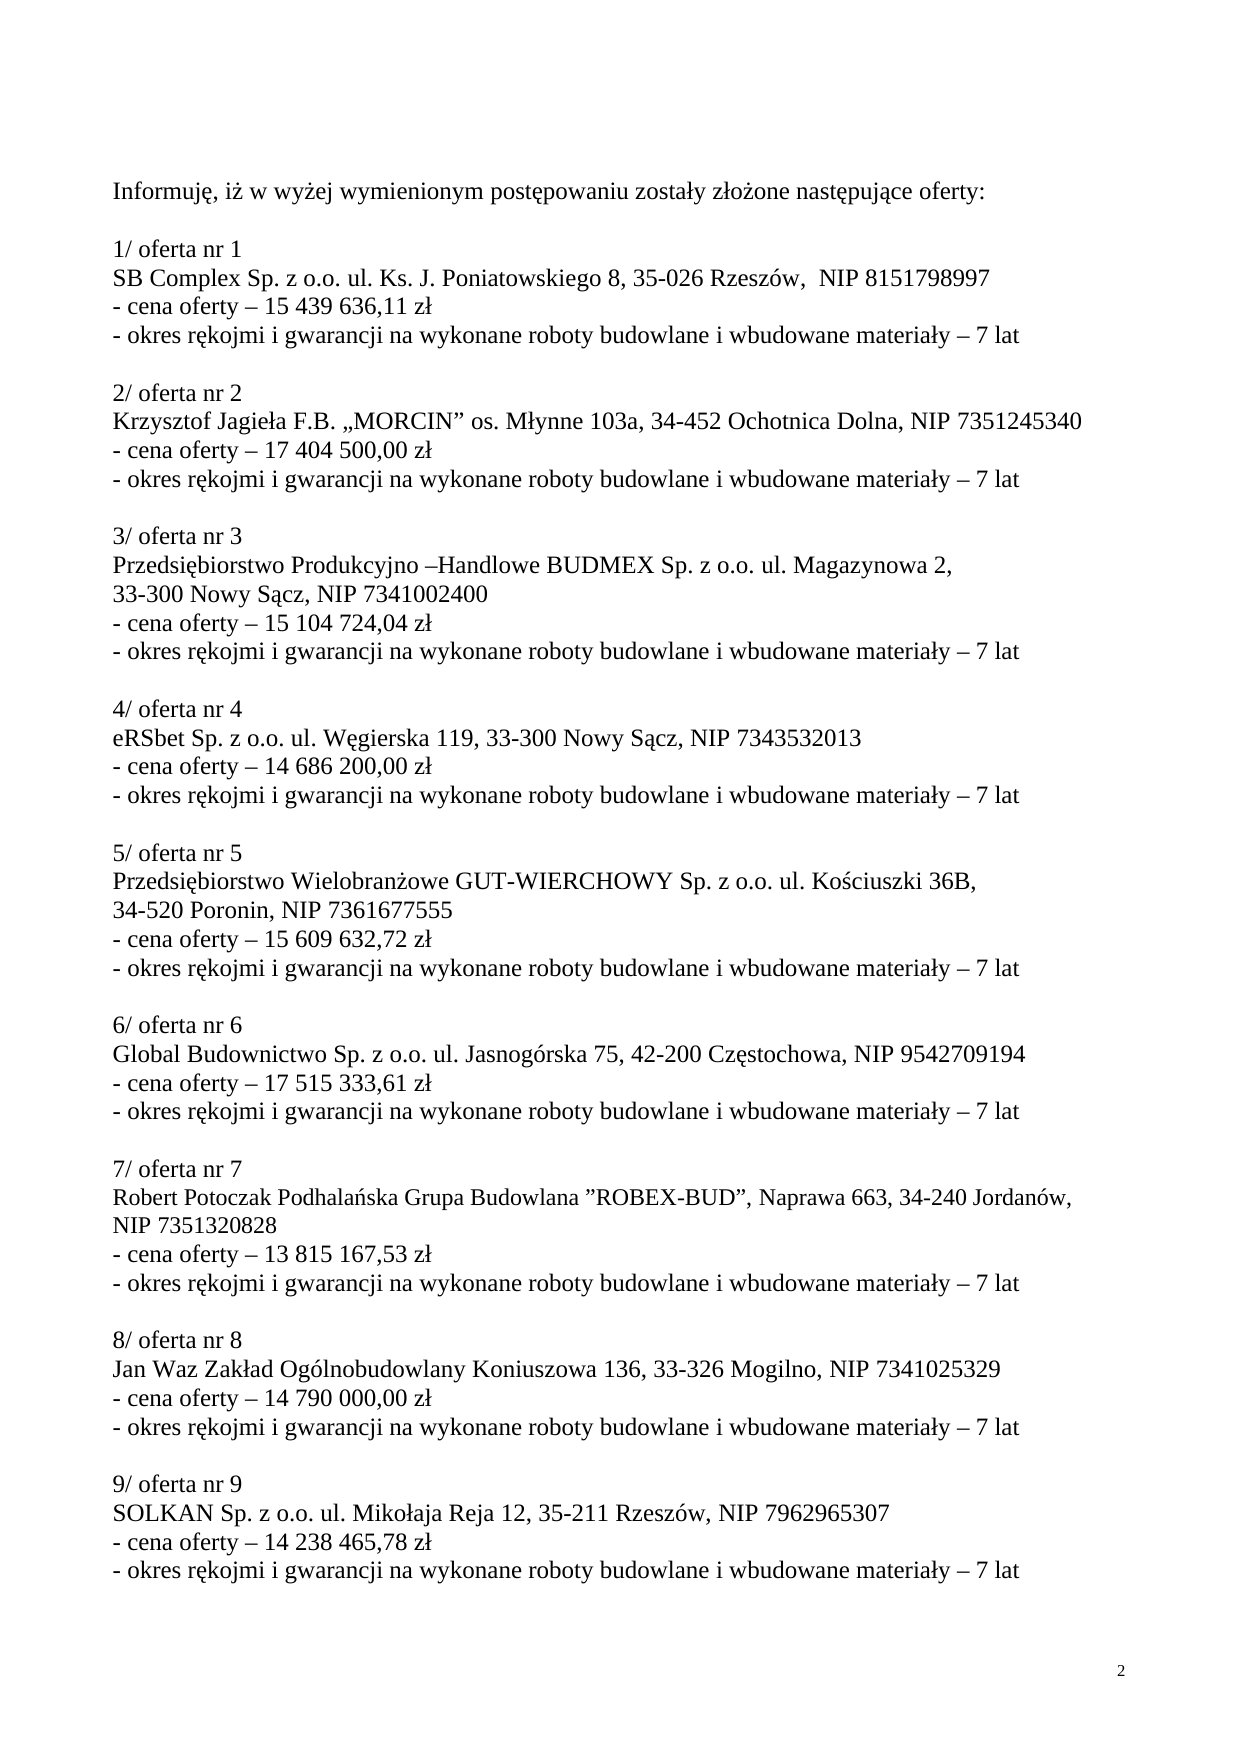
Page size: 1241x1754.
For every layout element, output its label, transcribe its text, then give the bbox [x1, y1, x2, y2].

text - okres rękojmi i gwarancji na wykonane roboty budowlane i wbudowane materiały – 7 lat [112, 1555, 1125, 1584]
text Przedsiębiorstwo Wielobranżowe GUT-WIERCHOWY Sp. z o.o. ul. Kościuszki 36B, 34-520 Poronin, NIP 7361677555 [112, 866, 1125, 924]
text - cena oferty – 14 238 465,78 zł [112, 1527, 1125, 1555]
text 4/ oferta nr 4 [112, 694, 1125, 723]
text - cena oferty – 14 790 000,00 zł [112, 1383, 1125, 1412]
text - okres rękojmi i gwarancji na wykonane roboty budowlane i wbudowane materiały – 7 lat [112, 953, 1125, 981]
text 1/ oferta nr 1 [112, 234, 1125, 263]
text - okres rękojmi i gwarancji na wykonane roboty budowlane i wbudowane materiały – 7 lat [112, 1268, 1125, 1297]
text - cena oferty – 15 609 632,72 zł [112, 924, 1125, 953]
text 2/ oferta nr 2 [112, 378, 1125, 406]
text 7/ oferta nr 7 [112, 1154, 1125, 1183]
text - cena oferty – 15 439 636,11 zł [112, 291, 1125, 320]
text - okres rękojmi i gwarancji na wykonane roboty budowlane i wbudowane materiały – 7 lat [112, 1096, 1125, 1125]
text - cena oferty – 13 815 167,53 zł [112, 1239, 1125, 1268]
text - okres rękojmi i gwarancji na wykonane roboty budowlane i wbudowane materiały – 7 lat [112, 320, 1125, 349]
text eRSbet Sp. z o.o. ul. Węgierska 119, 33-300 Nowy Sącz, NIP 7343532013 [112, 723, 1125, 751]
text - cena oferty – 14 686 200,00 zł [112, 751, 1125, 780]
text - cena oferty – 15 104 724,04 zł [112, 608, 1125, 636]
text Robert Potoczak Podhalańska Grupa Budowlana ”ROBEX-BUD”, Naprawa 663, 34-240 Jordanów, NIP 7351320828 [112, 1183, 1125, 1239]
text Informuję, iż w wyżej wymienionym postępowaniu zostały złożone następujące oferty: [112, 176, 1125, 205]
text 5/ oferta nr 5 [112, 838, 1125, 866]
text Przedsiębiorstwo Produkcyjno –Handlowe BUDMEX Sp. z o.o. ul. Magazynowa 2, [112, 550, 1125, 579]
text 3/ oferta nr 3 [112, 521, 1125, 550]
text - okres rękojmi i gwarancji na wykonane roboty budowlane i wbudowane materiały – 7 lat [112, 636, 1125, 665]
text Krzysztof Jagieła F.B. „MORCIN” os. Młynne 103a, 34-452 Ochotnica Dolna, NIP 7351245340 [112, 406, 1125, 435]
text - cena oferty – 17 404 500,00 zł [112, 435, 1125, 464]
text Jan Waz Zakład Ogólnobudowlany Koniuszowa 136, 33-326 Mogilno, NIP 7341025329 [112, 1354, 1125, 1383]
text - cena oferty – 17 515 333,61 zł [112, 1068, 1125, 1096]
text - okres rękojmi i gwarancji na wykonane roboty budowlane i wbudowane materiały – 7 lat [112, 1412, 1125, 1440]
text 6/ oferta nr 6 [112, 1010, 1125, 1039]
text 9/ oferta nr 9 [112, 1469, 1125, 1498]
text - okres rękojmi i gwarancji na wykonane roboty budowlane i wbudowane materiały – 7 lat [112, 464, 1125, 493]
text 8/ oferta nr 8 [112, 1325, 1125, 1354]
text SOLKAN Sp. z o.o. ul. Mikołaja Reja 12, 35-211 Rzeszów, NIP 7962965307 [112, 1498, 1125, 1527]
text 33-300 Nowy Sącz, NIP 7341002400 [112, 579, 1125, 608]
text - okres rękojmi i gwarancji na wykonane roboty budowlane i wbudowane materiały – 7 lat [112, 780, 1125, 809]
text Global Budownictwo Sp. z o.o. ul. Jasnogórska 75, 42-200 Częstochowa, NIP 9542709194 [112, 1039, 1125, 1068]
text SB Complex Sp. z o.o. ul. Ks. J. Poniatowskiego 8, 35-026 Rzeszów, NIP 8151798997 [112, 263, 1125, 291]
